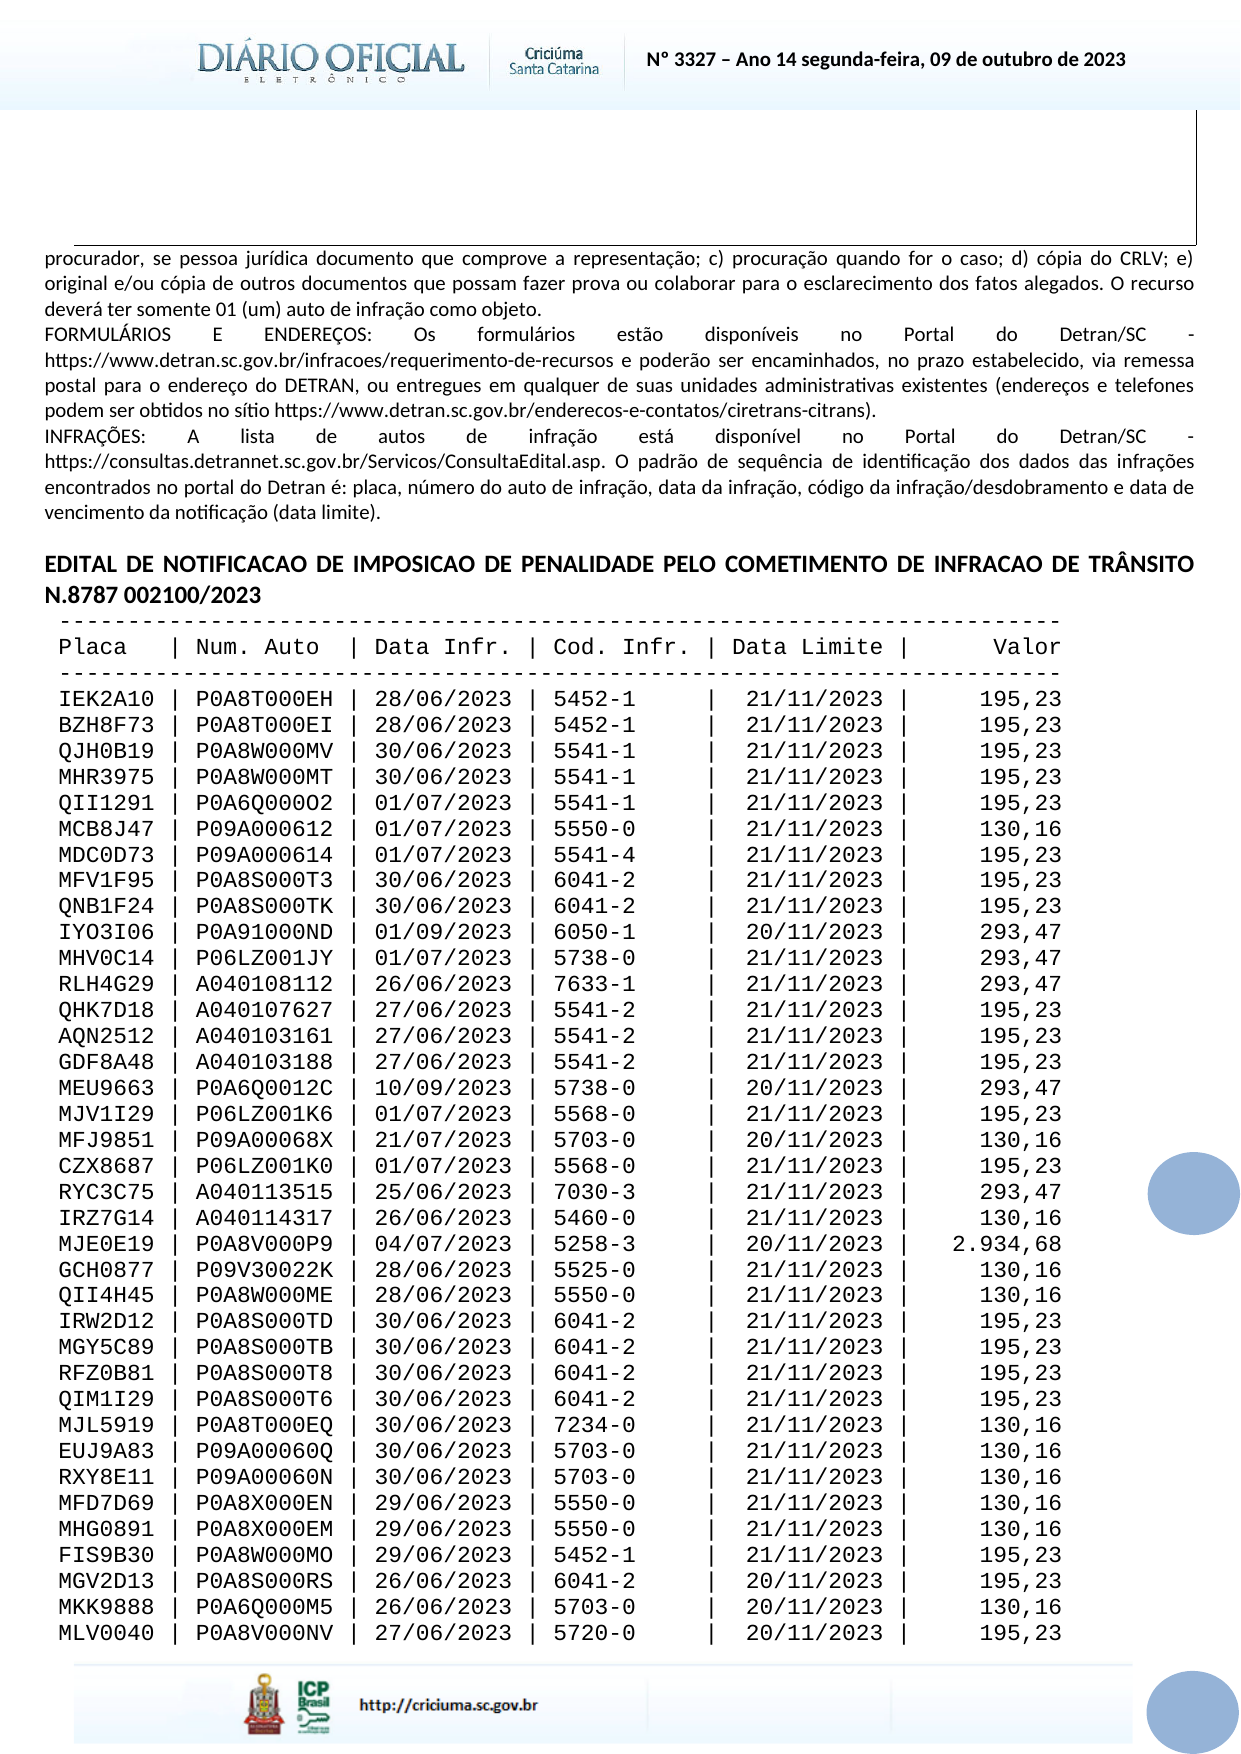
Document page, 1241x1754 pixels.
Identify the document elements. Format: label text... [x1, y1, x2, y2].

text MHV0C14 | P06LZ001JY | 01/07/2023 | 5738-0 | 21/11/2023 | 293,47 [44, 947, 1196, 973]
text AQN2512 | A040103161 | 27/06/2023 | 5541-2 | 21/11/2023 | 195,23 [44, 1024, 1196, 1050]
text BZH8F73 | P0A8T000EI | 28/06/2023 | 5452-1 | 21/11/2023 | 195,23 [44, 713, 1196, 739]
text MHG0891 | P0A8X000EM | 29/06/2023 | 5550-0 | 21/11/2023 | 130,16 [44, 1517, 1196, 1543]
text ------------------------------------------------------------------------- [44, 609, 1196, 635]
text CZX8687 | P06LZ001K0 | 01/07/2023 | 5568-0 | 21/11/2023 | 195,23 [44, 1154, 1176, 1180]
text IRW2D12 | P0A8S000TD | 30/06/2023 | 6041-2 | 21/11/2023 | 195,23 [44, 1310, 1196, 1336]
text QIM1I29 | P0A8S000T6 | 30/06/2023 | 6041-2 | 21/11/2023 | 195,23 [44, 1388, 1196, 1413]
text QII1291 | P0A6Q000O2 | 01/07/2023 | 5541-1 | 21/11/2023 | 195,23 [44, 791, 1196, 817]
text IRZ7G14 | A040114317 | 26/06/2023 | 5460-0 | 21/11/2023 | 130,16 [44, 1206, 1174, 1232]
text GCH0877 | P09V30022K | 28/06/2023 | 5525-0 | 21/11/2023 | 130,16 [44, 1258, 1196, 1284]
text MFD7D69 | P0A8X000EN | 29/06/2023 | 5550-0 | 21/11/2023 | 130,16 [44, 1491, 1196, 1517]
text MFV1F95 | P0A8S000T3 | 30/06/2023 | 6041-2 | 21/11/2023 | 195,23 [44, 869, 1196, 895]
text MJV1I29 | P06LZ001K6 | 01/07/2023 | 5568-0 | 21/11/2023 | 195,23 [44, 1102, 1196, 1128]
text MKK9888 | P0A6Q000M5 | 26/06/2023 | 5703-0 | 20/11/2023 | 130,16 [44, 1595, 1196, 1621]
text Placa | Num. Auto | Data Infr. | Cod. Infr. | Data Limite | Valor [44, 635, 1196, 661]
text RYC3C75 | A040113515 | 25/06/2023 | 7030-3 | 21/11/2023 | 293,47 [44, 1180, 1149, 1206]
text EDITAL DE NOTIFICACAO DE IMPOSICAO DE PENALIDADE PELO COMETIMENTO DE INFRACAO DE TRÂNSITO N.8787 002100/2023 [44, 525, 1196, 609]
text EUJ9A83 | P09A00060Q | 30/06/2023 | 5703-0 | 21/11/2023 | 130,16 [44, 1439, 1196, 1465]
text INFRAÇÕES: A lista de autos de infração está disponível no Portal do Detran/SC - https://consultas.detrannet.sc.gov.br/Servicos/ConsultaEdital.asp. O padrão de sequência de identificação dos dados das infrações encontrados no portal do Detran é: placa, número do auto de infração, data da infração, código da infração/desdobramento e data de vencimento da notificação (data limite). [44, 423, 1196, 525]
text MJE0E19 | P0A8V000P9 | 04/07/2023 | 5258-3 | 20/11/2023 | 2.934,68 [44, 1232, 1196, 1258]
text IYO3I06 | P0A91000ND | 01/09/2023 | 6050-1 | 20/11/2023 | 293,47 [44, 921, 1196, 947]
text QNB1F24 | P0A8S000TK | 30/06/2023 | 6041-2 | 21/11/2023 | 195,23 [44, 895, 1196, 921]
text RLH4G29 | A040108112 | 26/06/2023 | 7633-1 | 21/11/2023 | 293,47 [44, 973, 1196, 998]
text RFZ0B81 | P0A8S000T8 | 30/06/2023 | 6041-2 | 21/11/2023 | 195,23 [44, 1362, 1196, 1388]
text FIS9B30 | P0A8W000MO | 29/06/2023 | 5452-1 | 21/11/2023 | 195,23 [44, 1543, 1196, 1569]
text MEU9663 | P0A6Q0012C | 10/09/2023 | 5738-0 | 20/11/2023 | 293,47 [44, 1076, 1196, 1102]
text MFJ9851 | P09A00068X | 21/07/2023 | 5703-0 | 20/11/2023 | 130,16 [44, 1128, 1196, 1154]
text MJL5919 | P0A8T000EQ | 30/06/2023 | 7234-0 | 21/11/2023 | 130,16 [44, 1413, 1196, 1439]
text ------------------------------------------------------------------------- [44, 661, 1196, 687]
text MGV2D13 | P0A8S000RS | 26/06/2023 | 6041-2 | 20/11/2023 | 195,23 [44, 1569, 1196, 1595]
text QHK7D18 | A040107627 | 27/06/2023 | 5541-2 | 21/11/2023 | 195,23 [44, 998, 1196, 1024]
text MCB8J47 | P09A000612 | 01/07/2023 | 5550-0 | 21/11/2023 | 130,16 [44, 817, 1196, 843]
text FORMULÁRIOS E ENDEREÇOS: Os formulários estão disponíveis no Portal do Detran/SC - https://www.detran.sc.gov.br/infracoes/requerimento-de-recursos e poderão ser encaminhados, no prazo estabelecido, via remessa postal para o endereço do DETRAN, ou entregues em qualquer de suas unidades administrativas existentes (endereços e telefones podem ser obtidos no sítio https://www.detran.sc.gov.br/enderecos-e-contatos/ciretrans-citrans). [44, 321, 1196, 423]
text MHR3975 | P0A8W000MT | 30/06/2023 | 5541-1 | 21/11/2023 | 195,23 [44, 765, 1196, 791]
text QII4H45 | P0A8W000ME | 28/06/2023 | 5550-0 | 21/11/2023 | 130,16 [44, 1284, 1196, 1310]
text MLV0040 | P0A8V000NV | 27/06/2023 | 5720-0 | 20/11/2023 | 195,23 [44, 1621, 1196, 1647]
text MGY5C89 | P0A8S000TB | 30/06/2023 | 6041-2 | 21/11/2023 | 195,23 [44, 1336, 1196, 1362]
text QJH0B19 | P0A8W000MV | 30/06/2023 | 5541-1 | 21/11/2023 | 195,23 [44, 739, 1196, 765]
text RXY8E11 | P09A00060N | 30/06/2023 | 5703-0 | 21/11/2023 | 130,16 [44, 1465, 1196, 1491]
text procurador, se pessoa jurídica documento que comprove a representação; c) procuração quando for o caso; d) cópia do CRLV; e) original e/ou cópia de outros documentos que possam fazer prova ou colaborar para o esclarecimento dos fatos alegados. O recurso deverá ter somente 01 (um) auto de infração como objeto. [44, 245, 1196, 321]
text MDC0D73 | P09A000614 | 01/07/2023 | 5541-4 | 21/11/2023 | 195,23 [44, 843, 1196, 869]
text IEK2A10 | P0A8T000EH | 28/06/2023 | 5452-1 | 21/11/2023 | 195,23 [44, 687, 1196, 713]
text GDF8A48 | A040103188 | 27/06/2023 | 5541-2 | 21/11/2023 | 195,23 [44, 1050, 1196, 1076]
